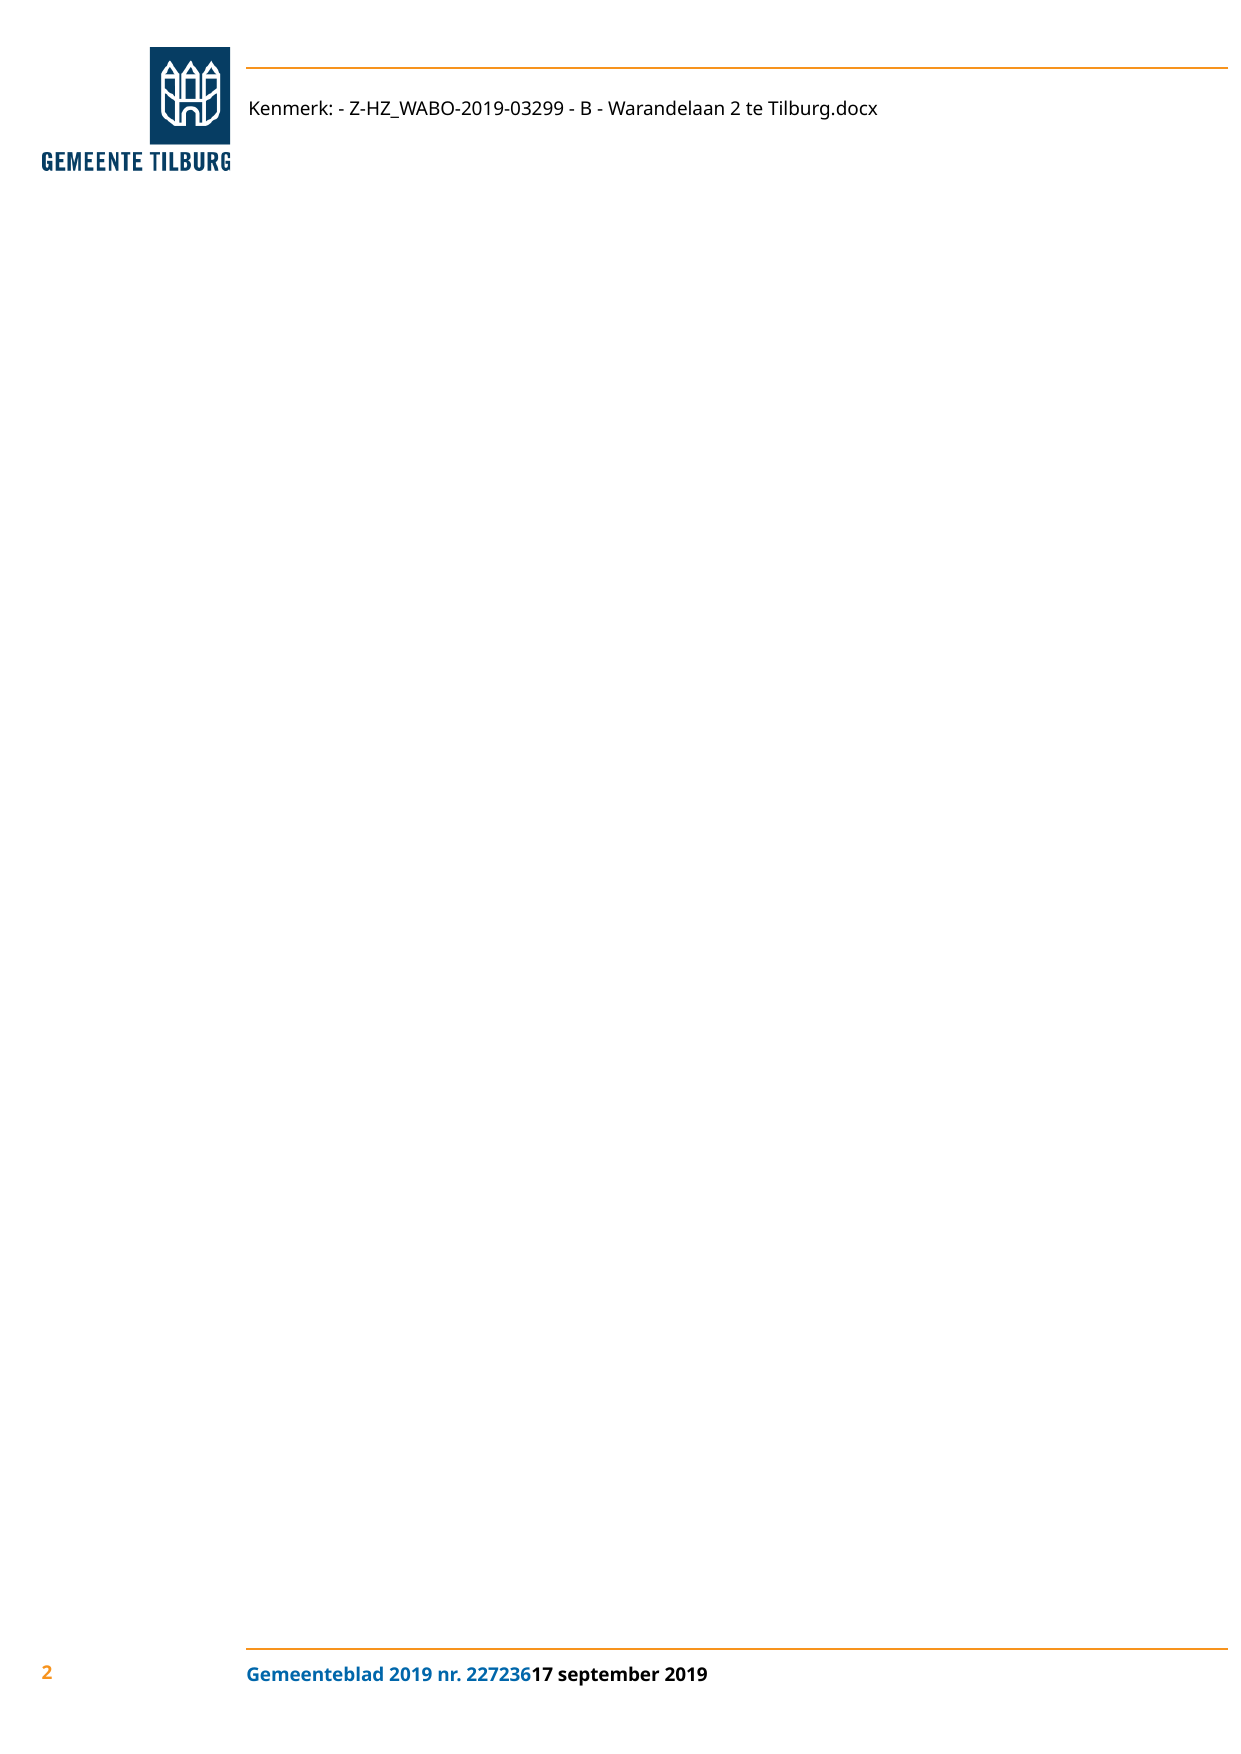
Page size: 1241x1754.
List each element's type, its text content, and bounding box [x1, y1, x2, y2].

picture [41, 47, 231, 172]
text Kenmerk: - Z-HZ_WABO-2019-03299 - B - Warandelaan 2 te Tilburg.docx [248, 95, 1152, 121]
